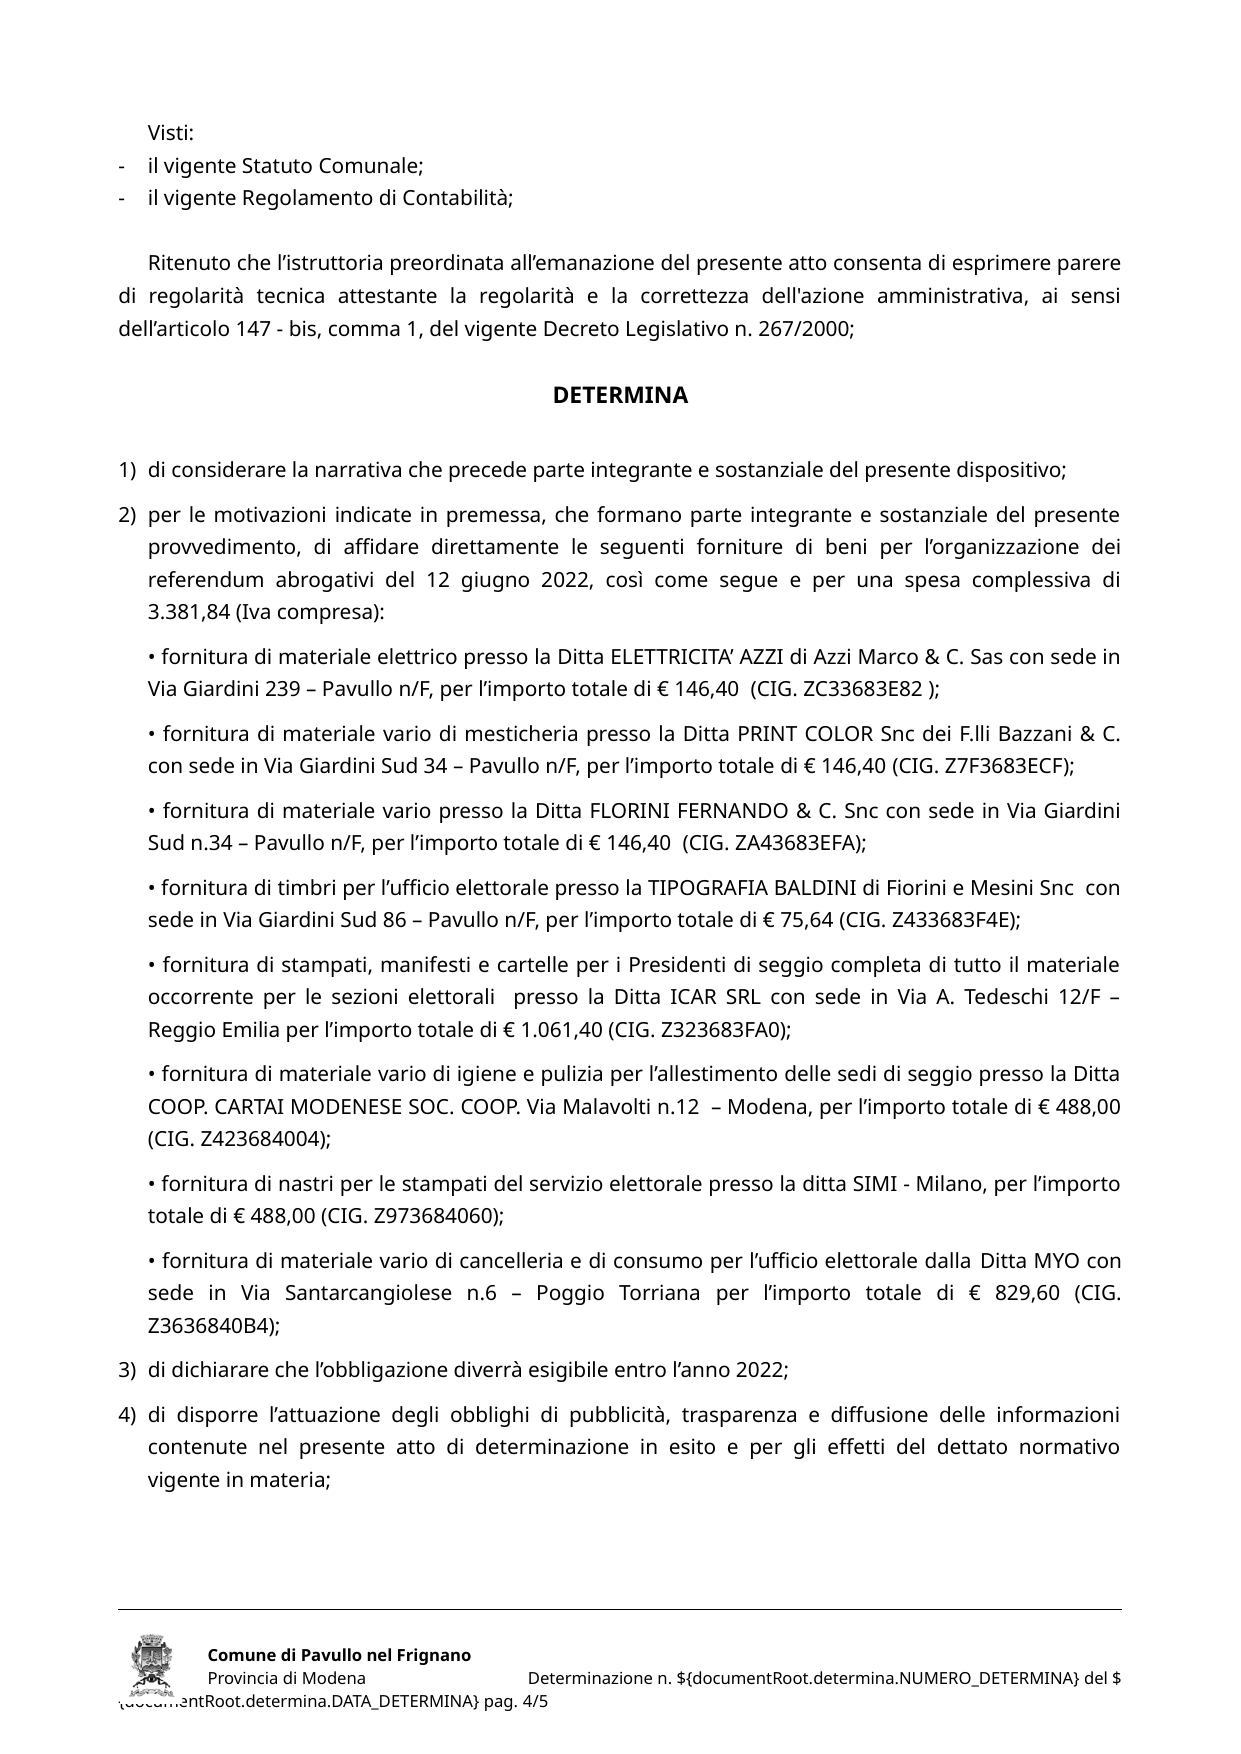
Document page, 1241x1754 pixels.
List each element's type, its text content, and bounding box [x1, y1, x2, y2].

list • fornitura di nastri per le stampati del servizio elettorale presso la ditta SIMI - Milano, per l’importo totale di € 488,00 (CIG. Z973684060); [118, 1169, 1122, 1230]
list il vigente Statuto Comunale; [118, 151, 1122, 179]
picture [120, 1631, 183, 1704]
list di dichiarare che l’obbligazione diverrà esigibile entro l’anno 2022; [118, 1356, 1122, 1384]
list • fornitura di materiale elettrico presso la Ditta ELETTRICITA’ AZZI di Azzi Marco & C. Sas con sede in Via Giardini 239 – Pavullo n/F, per l’importo totale di € 146,40 (CIG. ZC33683E82 ); [118, 642, 1122, 703]
list • fornitura di materiale vario di cancelleria e di consumo per l’ufficio elettorale dalla Ditta MYO con sede in Via Santarcangiolese n.6 – Poggio Torriana per l’importo totale di € 829,60 (CIG. Z3636840B4); [118, 1246, 1122, 1339]
list • fornitura di materiale vario di mesticheria presso la Ditta PRINT COLOR Snc dei F.lli Bazzani & C. con sede in Via Giardini Sud 34 – Pavullo n/F, per l’importo totale di € 146,40 (CIG. Z7F3683ECF); [118, 719, 1122, 780]
list il vigente Regolamento di Contabilità; [118, 183, 1122, 212]
text Visti: [118, 118, 1122, 147]
list • fornitura di timbri per l’ufficio elettorale presso la TIPOGRAFIA BALDINI di Fiorini e Mesini Snc con sede in Via Giardini Sud 86 – Pavullo n/F, per l’importo totale di € 75,64 (CIG. Z433683F4E); [118, 873, 1122, 934]
list • fornitura di stampati, manifesti e cartelle per i Presidenti di seggio completa di tutto il materiale occorrente per le sezioni elettorali presso la Ditta ICAR SRL con sede in Via A. Tedeschi 12/F – Reggio Emilia per l’importo totale di € 1.061,40 (CIG. Z323683FA0); [118, 950, 1122, 1043]
list di considerare la narrativa che precede parte integrante e sostanziale del presente dispositivo; [118, 455, 1122, 484]
list • fornitura di materiale vario presso la Ditta FLORINI FERNANDO & C. Snc con sede in Via Giardini Sud n.34 – Pavullo n/F, per l’importo totale di € 146,40 (CIG. ZA43683EFA); [118, 796, 1122, 857]
list per le motivazioni indicate in premessa, che formano parte integrante e sostanziale del presente provvedimento, di affidare direttamente le seguenti forniture di beni per l’organizzazione dei referendum abrogativi del 12 giugno 2022, così come segue e per una spesa complessiva di 3.381,84 (Iva compresa): [118, 500, 1122, 626]
text Ritenuto che l’istruttoria preordinata all’emanazione del presente atto consenta di esprimere parere di regolarità tecnica attestante la regolarità e la correttezza dell'azione amministrativa, ai sensi dell’articolo 147 - bis, comma 1, del vigente Decreto Legislativo n. 267/2000; [118, 248, 1122, 342]
text DETERMINA [118, 379, 1122, 410]
list di disporre l’attuazione degli obblighi di pubblicità, trasparenza e diffusione delle informazioni contenute nel presente atto di determinazione in esito e per gli effetti del dettato normativo vigente in materia; [118, 1400, 1122, 1493]
list • fornitura di materiale vario di igiene e pulizia per l’allestimento delle sedi di seggio presso la Ditta COOP. CARTAI MODENESE SOC. COOP. Via Malavolti n.12 – Modena, per l’importo totale di € 488,00 (CIG. Z423684004); [118, 1059, 1122, 1153]
